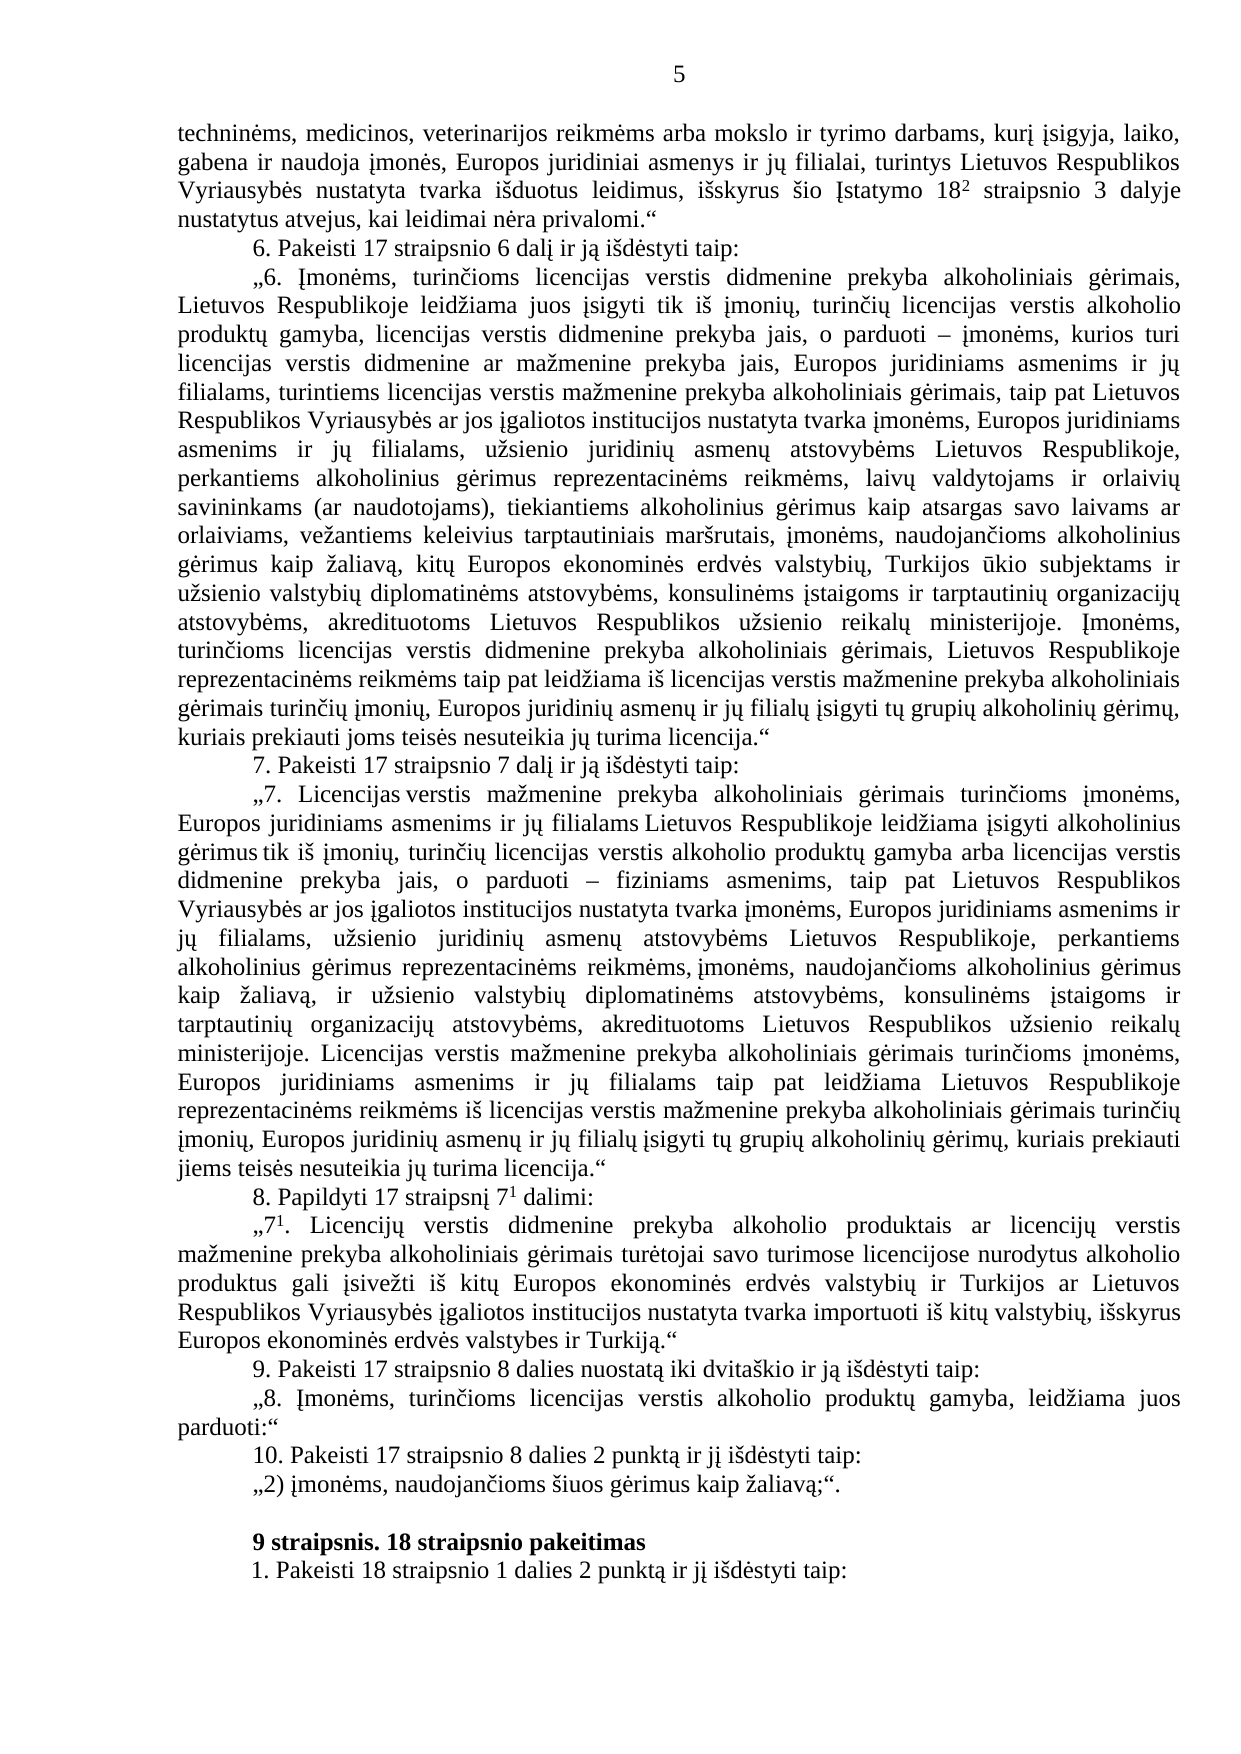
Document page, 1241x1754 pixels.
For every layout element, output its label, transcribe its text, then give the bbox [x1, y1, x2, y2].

text 7. Pakeisti 17 straipsnio 7 dalį ir ją išdėstyti taip: [177, 751, 1181, 779]
text „71. Licencijų verstis didmenine prekyba alkoholio produktais ar licencijų verstis mažmenine prekyba alkoholiniais gėrimais turėtojai savo turimose licencijose nurodytus alkoholio produktus gali įsivežti iš kitų Europos ekonominės erdvės valstybių ir Turkijos ar Lietuvos Respublikos Vyriausybės įgaliotos institucijos nustatyta tvarka importuoti iš kitų valstybių, išskyrus Europos ekonominės erdvės valstybes ir Turkiją.“ [177, 1211, 1181, 1354]
text 9. Pakeisti 17 straipsnio 8 dalies nuostatą iki dvitaškio ir ją išdėstyti taip: [177, 1354, 1181, 1383]
text 1. Pakeisti 18 straipsnio 1 dalies 2 punktą ir jį išdėstyti taip: [251, 1556, 1181, 1584]
text 9 straipsnis. 18 straipsnio pakeitimas [177, 1527, 1181, 1556]
text 10. Pakeisti 17 straipsnio 8 dalies 2 punktą ir jį išdėstyti taip: [177, 1441, 1181, 1469]
text 6. Pakeisti 17 straipsnio 6 dalį ir ją išdėstyti taip: [177, 233, 1181, 262]
text 8. Papildyti 17 straipsnį 71 dalimi: [177, 1182, 1181, 1211]
text „2) įmonėms, naudojančioms šiuos gėrimus kaip žaliavą;“. [177, 1469, 1181, 1498]
text techninėms, medicinos, veterinarijos reikmėms arba mokslo ir tyrimo darbams, kurį įsigyja, laiko, gabena ir naudoja įmonės, Europos juridiniai asmenys ir jų filialai, turintys Lietuvos Respublikos Vyriausybės nustatyta tvarka išduotus leidimus, išskyrus šio Įstatymo 182 straipsnio 3 dalyje nustatytus atvejus, kai leidimai nėra privalomi.“ [177, 118, 1181, 233]
text „7. Licencijas verstis mažmenine prekyba alkoholiniais gėrimais turinčioms įmonėms, Europos juridiniams asmenims ir jų filialams Lietuvos Respublikoje leidžiama įsigyti alkoholinius gėrimus tik iš įmonių, turinčių licencijas verstis alkoholio produktų gamyba arba licencijas verstis didmenine prekyba jais, o parduoti – fiziniams asmenims, taip pat Lietuvos Respublikos Vyriausybės ar jos įgaliotos institucijos nustatyta tvarka įmonėms, Europos juridiniams asmenims ir jų filialams, užsienio juridinių asmenų atstovybėms Lietuvos Respublikoje, perkantiems alkoholinius gėrimus reprezentacinėms reikmėms, įmonėms, naudojančioms alkoholinius gėrimus kaip žaliavą, ir užsienio valstybių diplomatinėms atstovybėms, konsulinėms įstaigoms ir tarptautinių organizacijų atstovybėms, akredituotoms Lietuvos Respublikos užsienio reikalų ministerijoje. Licencijas verstis mažmenine prekyba alkoholiniais gėrimais turinčioms įmonėms, Europos juridiniams asmenims ir jų filialams taip pat leidžiama Lietuvos Respublikoje reprezentacinėms reikmėms iš licencijas verstis mažmenine prekyba alkoholiniais gėrimais turinčių įmonių, Europos juridinių asmenų ir jų filialų įsigyti tų grupių alkoholinių gėrimų, kuriais prekiauti jiems teisės nesuteikia jų turima licencija.“ [177, 779, 1181, 1182]
text „8. Įmonėms, turinčioms licencijas verstis alkoholio produktų gamyba, leidžiama juos parduoti:“ [177, 1383, 1181, 1441]
text „6. Įmonėms, turinčioms licencijas verstis didmenine prekyba alkoholiniais gėrimais, Lietuvos Respublikoje leidžiama juos įsigyti tik iš įmonių, turinčių licencijas verstis alkoholio produktų gamyba, licencijas verstis didmenine prekyba jais, o parduoti – įmonėms, kurios turi licencijas verstis didmenine ar mažmenine prekyba jais, Europos juridiniams asmenims ir jų filialams, turintiems licencijas verstis mažmenine prekyba alkoholiniais gėrimais, taip pat Lietuvos Respublikos Vyriausybės ar jos įgaliotos institucijos nustatyta tvarka įmonėms, Europos juridiniams asmenims ir jų filialams, užsienio juridinių asmenų atstovybėms Lietuvos Respublikoje, perkantiems alkoholinius gėrimus reprezentacinėms reikmėms, laivų valdytojams ir orlaivių savininkams (ar naudotojams), tiekiantiems alkoholinius gėrimus kaip atsargas savo laivams ar orlaiviams, vežantiems keleivius tarptautiniais maršrutais, įmonėms, naudojančioms alkoholinius gėrimus kaip žaliavą, kitų Europos ekonominės erdvės valstybių, Turkijos ūkio subjektams ir užsienio valstybių diplomatinėms atstovybėms, konsulinėms įstaigoms ir tarptautinių organizacijų atstovybėms, akredituotoms Lietuvos Respublikos užsienio reikalų ministerijoje. Įmonėms, turinčioms licencijas verstis didmenine prekyba alkoholiniais gėrimais, Lietuvos Respublikoje reprezentacinėms reikmėms taip pat leidžiama iš licencijas verstis mažmenine prekyba alkoholiniais gėrimais turinčių įmonių, Europos juridinių asmenų ir jų filialų įsigyti tų grupių alkoholinių gėrimų, kuriais prekiauti joms teisės nesuteikia jų turima licencija.“ [177, 262, 1181, 751]
